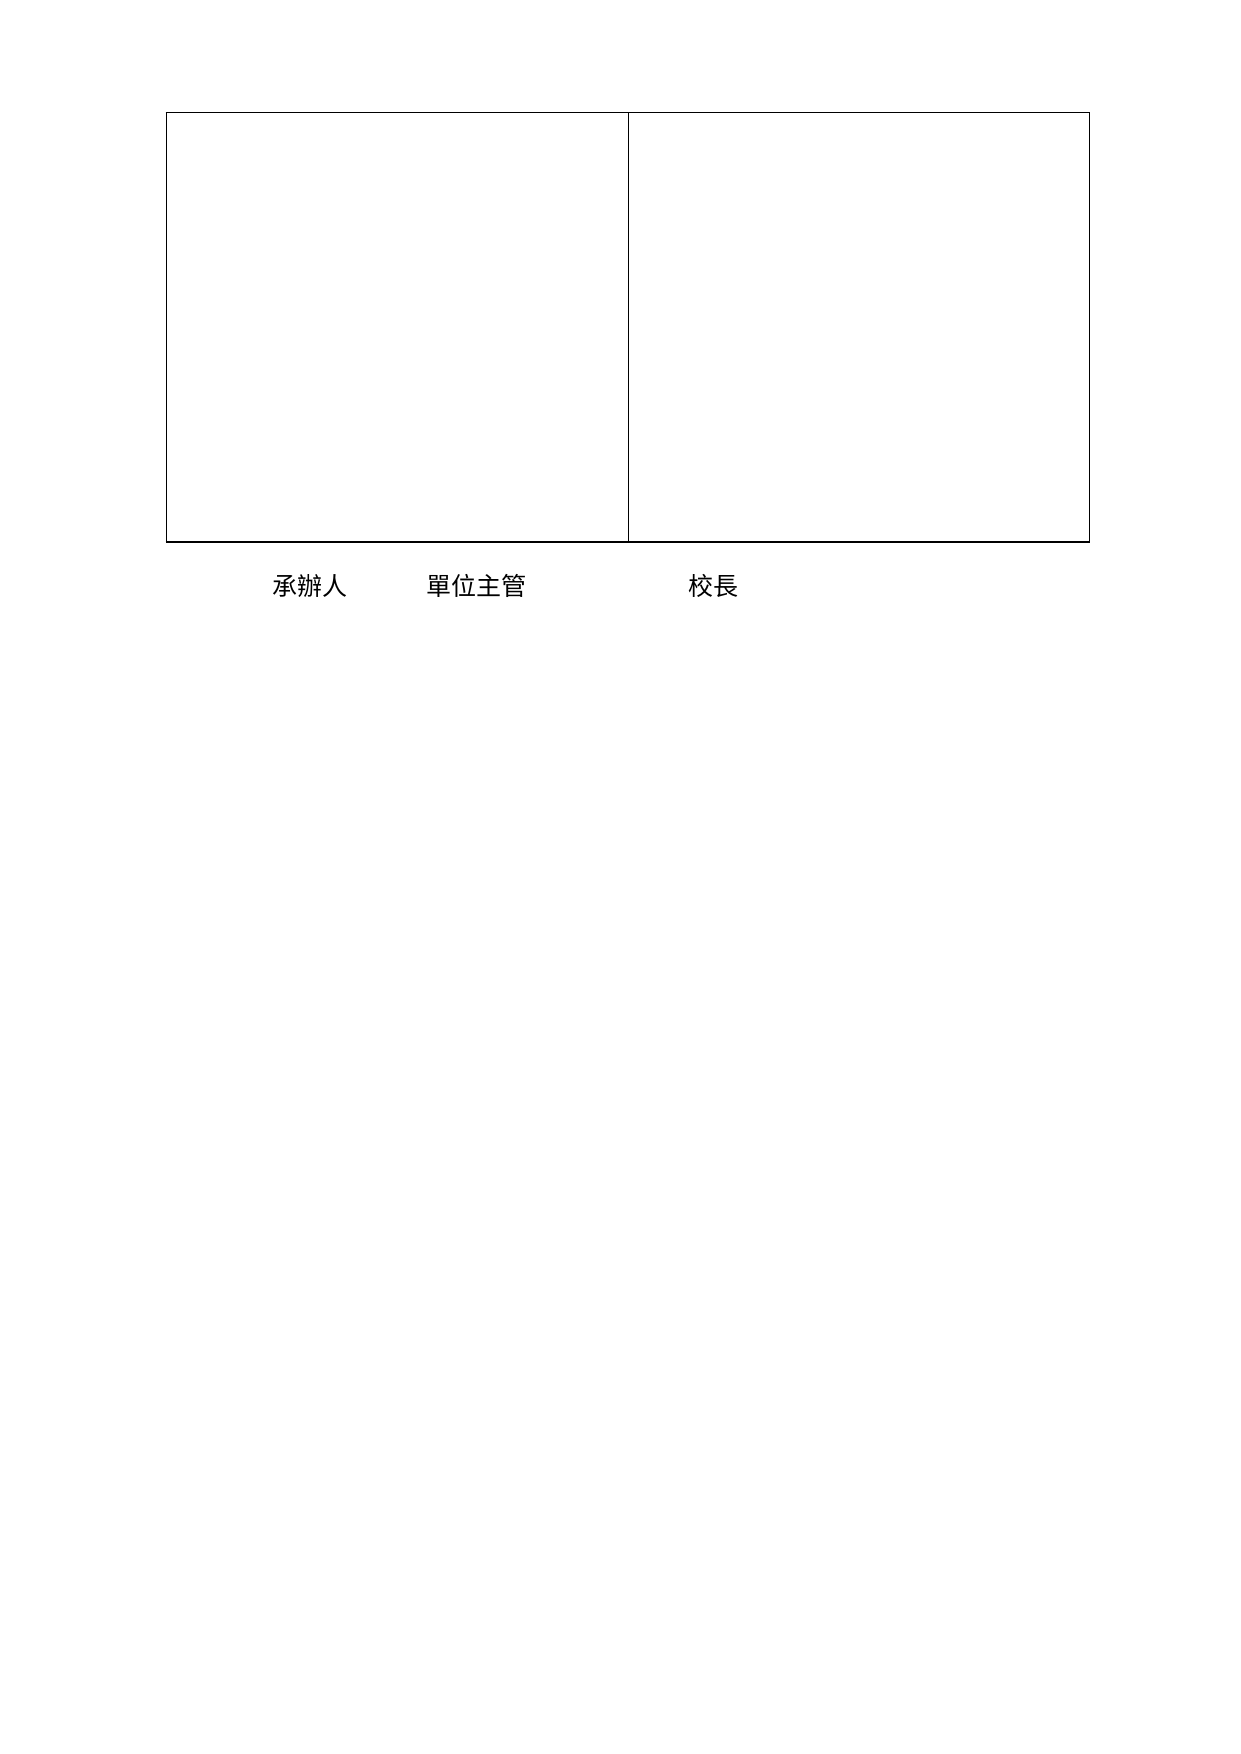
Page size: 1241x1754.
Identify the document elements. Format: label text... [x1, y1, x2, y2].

table_cell [167, 113, 628, 541]
text 承辦人 單位主管 校長 [148, 542, 1107, 605]
table_cell [629, 113, 1089, 541]
